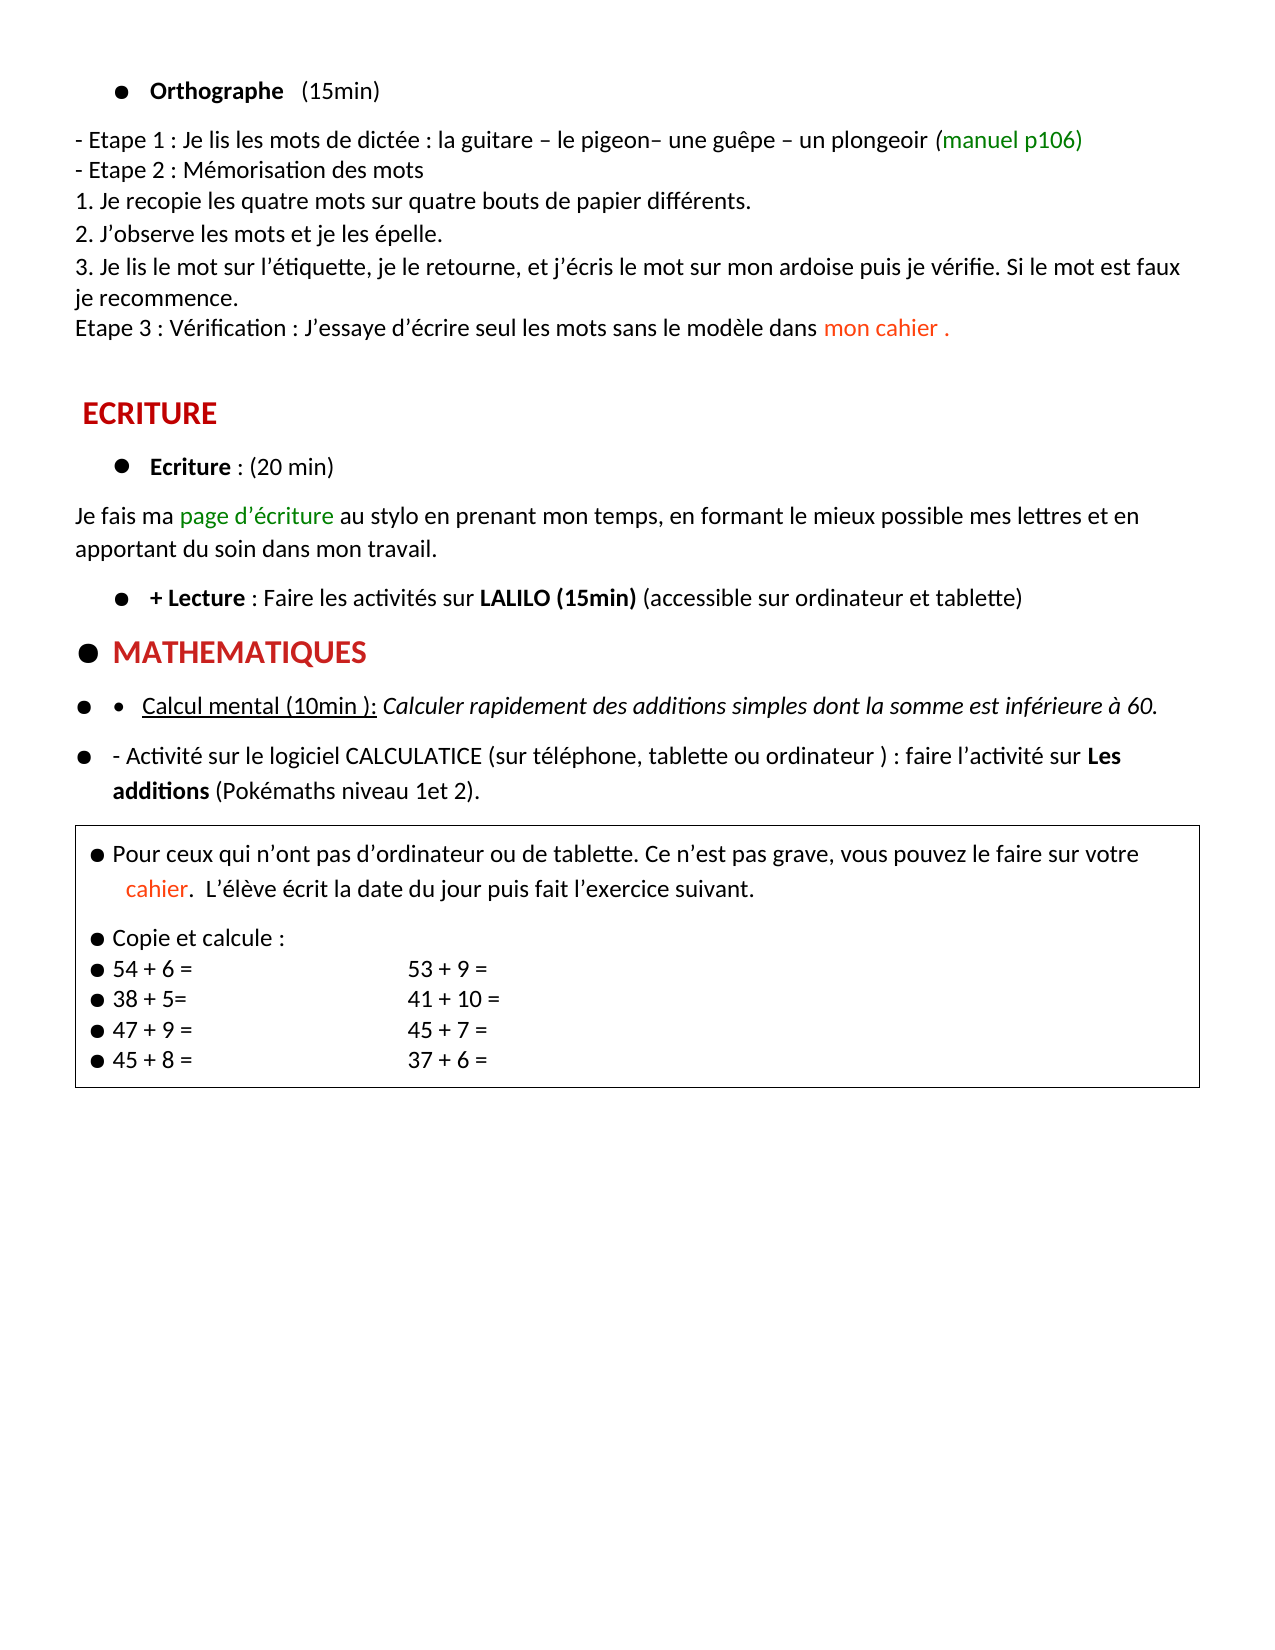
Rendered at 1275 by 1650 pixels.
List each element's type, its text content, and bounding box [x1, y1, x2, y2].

list • Calcul mental (10min ): Calculer rapidement des additions simples dont la somme est inférieure à 60. [75, 691, 1200, 721]
text 1. Je recopie les quatre mots sur quatre bouts de papier différents. [75, 185, 1200, 216]
list 38 + 5= 41 + 10 = [76, 970, 1199, 1001]
list + Lecture : Faire les activités sur LALILO (15min) (accessible sur ordinateur et tablette) [112, 582, 1200, 612]
text ECRITURE [75, 392, 1200, 432]
list MATHEMATIQUES [75, 631, 1200, 671]
text 3. Je lis le mot sur l’étiquette, je le retourne, et j’écris le mot sur mon ardoise puis je vérifie. Si le mot est faux je recommence. [75, 251, 1200, 312]
text - Etape 2 : Mémorisation des mots [75, 154, 1200, 185]
list Pour ceux qui n’ont pas d’ordinateur ou de tablette. Ce n’est pas grave, vous pouvez le faire sur votre cahier. L’élève écrit la date du jour puis fait l’exercice suivant. [76, 826, 1199, 903]
text Etape 3 : Vérification : J’essaye d’écrire seul les mots sans le modèle dans mon cahier . [75, 312, 1200, 343]
list 54 + 6 = 53 + 9 = [76, 940, 1199, 970]
text 2. J’observe les mots et je les épelle. [75, 218, 1200, 249]
text - Etape 1 : Je lis les mots de dictée : la guitare – le pigeon– une guêpe – un plongeoir (manuel p106) [75, 124, 1200, 154]
list 47 + 9 = 45 + 7 = [76, 1001, 1199, 1031]
text Je fais ma page d’écriture au stylo en prenant mon temps, en formant le mieux possible mes lettres et en apportant du soin dans mon travail. [75, 501, 1200, 563]
list Copie et calcule : [76, 909, 1199, 940]
list Orthographe (15min) [112, 75, 1200, 106]
list 45 + 8 = 37 + 6 = [76, 1031, 1199, 1087]
list - Activité sur le logiciel CALCULATICE (sur téléphone, tablette ou ordinateur ) : faire l’activité sur Les additions (Pokémaths niveau 1et 2). [75, 740, 1200, 806]
list Ecriture : (20 min) [112, 452, 1200, 482]
